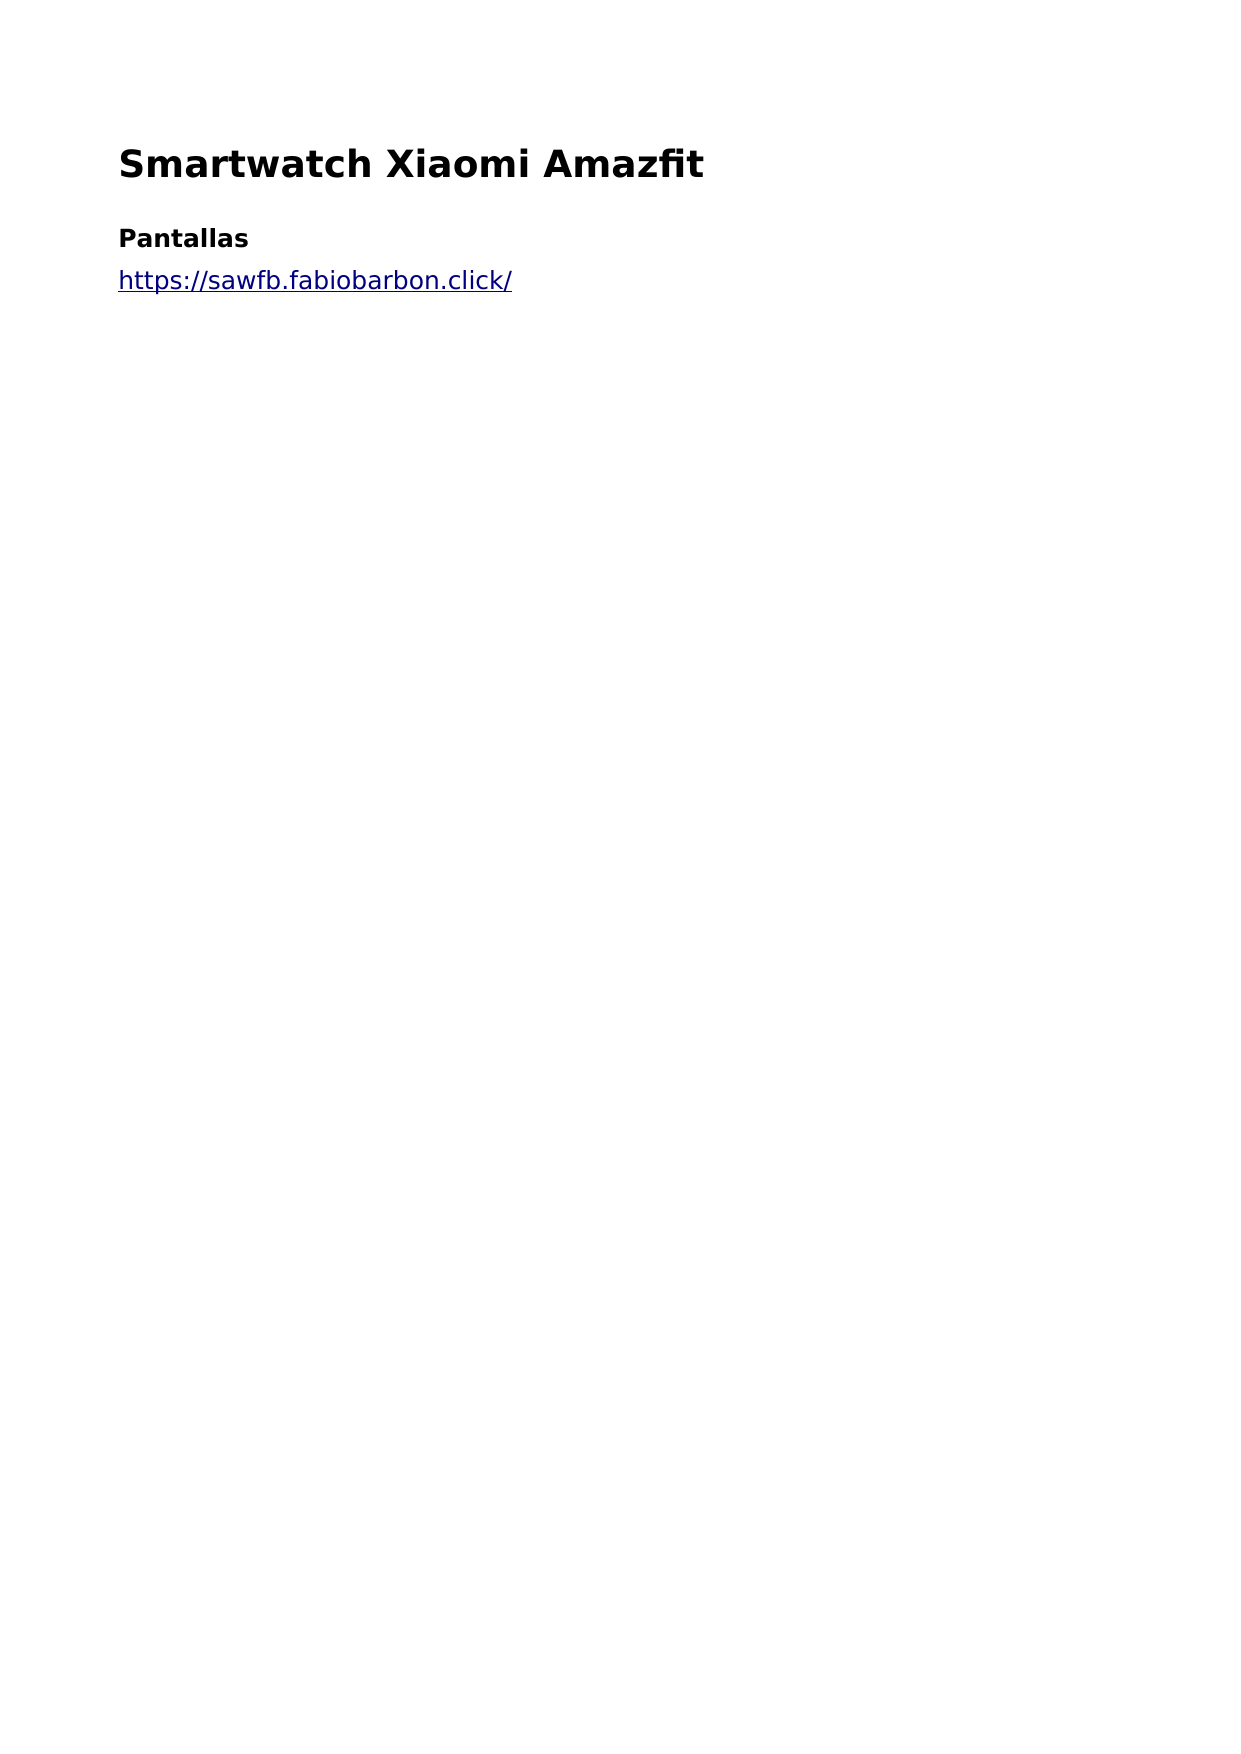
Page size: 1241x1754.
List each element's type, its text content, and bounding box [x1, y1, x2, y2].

text https://sawfb.fabiobarbon.click/ [118, 266, 1122, 295]
subtitle Pantallas [118, 224, 1122, 253]
subtitle Smartwatch Xiaomi Amazfit [118, 143, 1122, 187]
